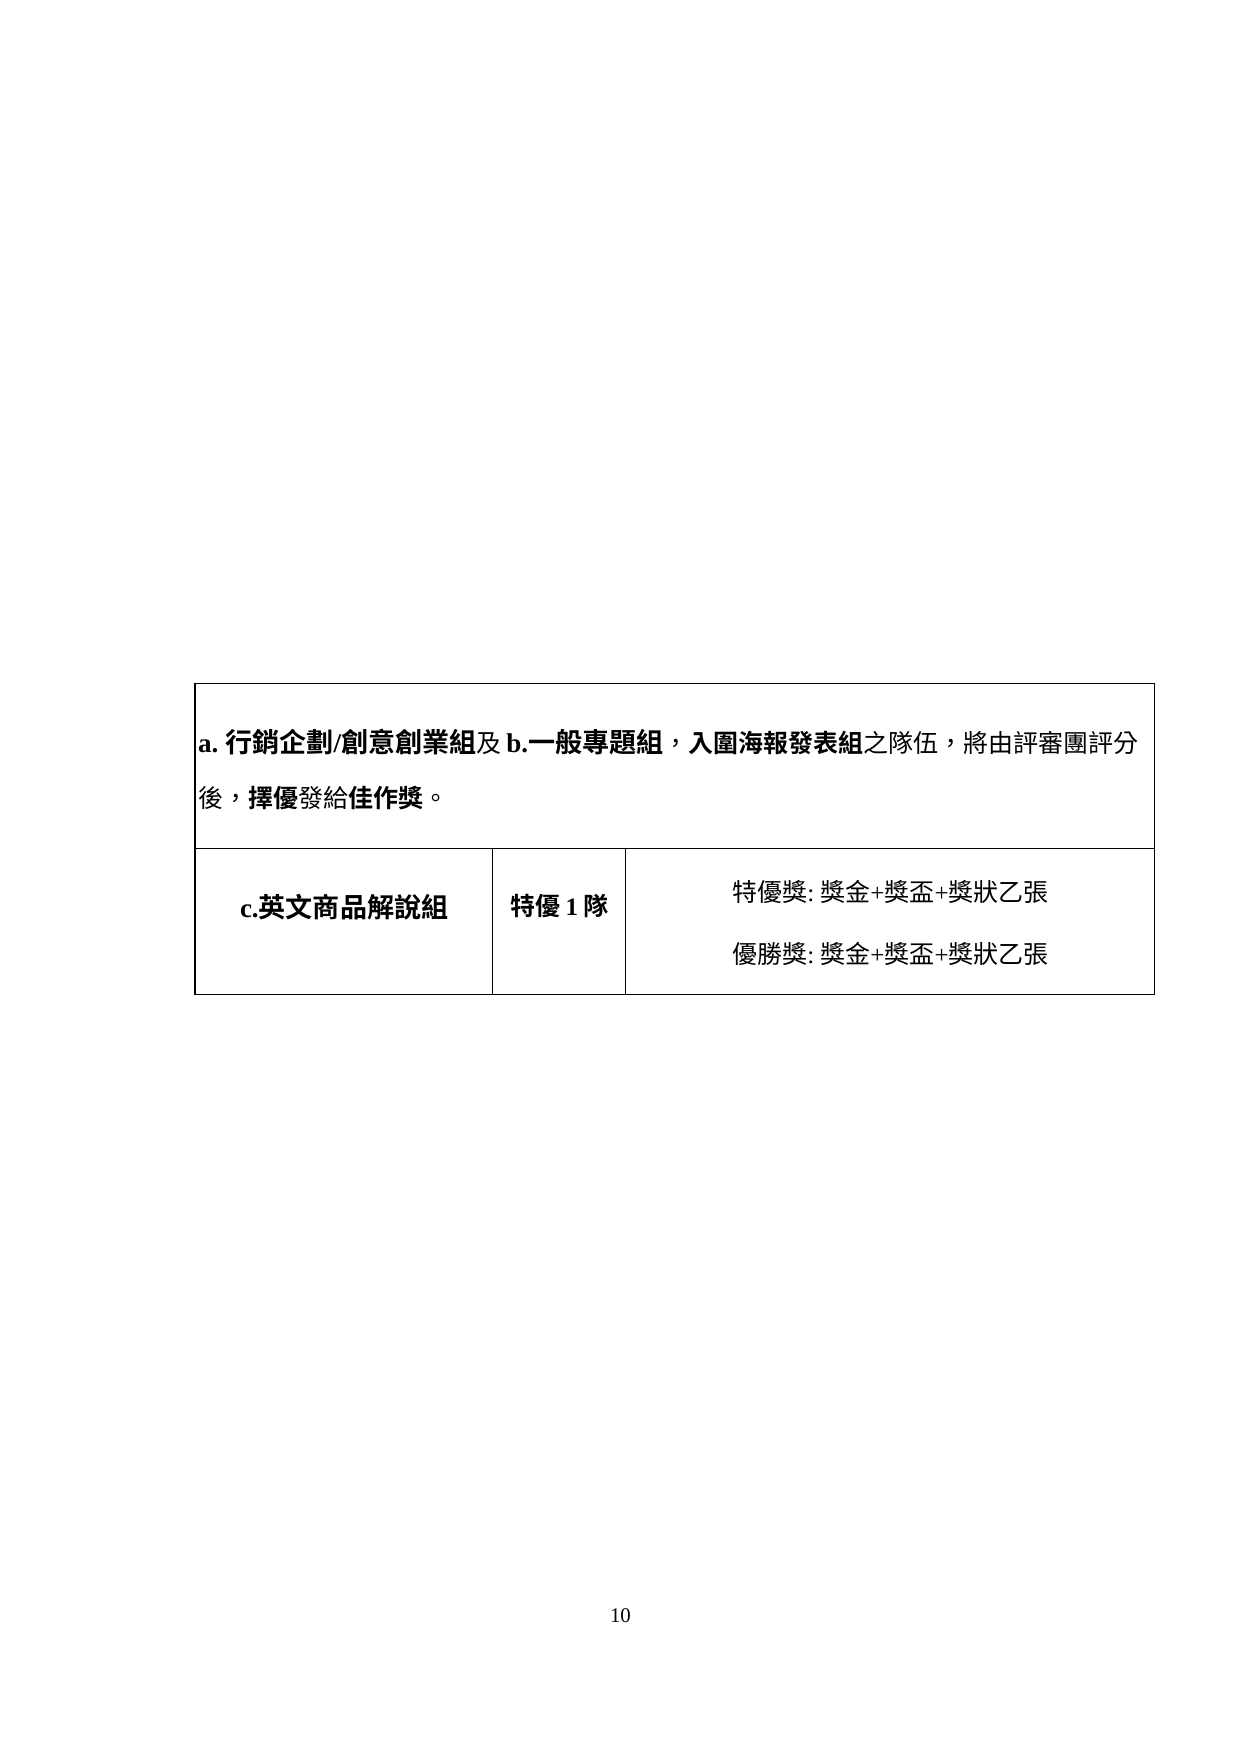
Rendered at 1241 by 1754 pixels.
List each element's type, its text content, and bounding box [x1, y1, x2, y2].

table_cell c.英文商品解說組 [196, 849, 492, 994]
table_cell 特優獎: 獎金+獎盃+獎狀乙張 優勝獎: 獎金+獎盃+獎狀乙張 [626, 849, 1154, 994]
table_cell 特優1隊 [493, 849, 625, 994]
table_cell a. 行銷企劃/創意創業組及b.一般專題組，入圍海報發表組之隊伍，將由評審團評分後，擇優發給佳作獎。 [196, 684, 1154, 848]
